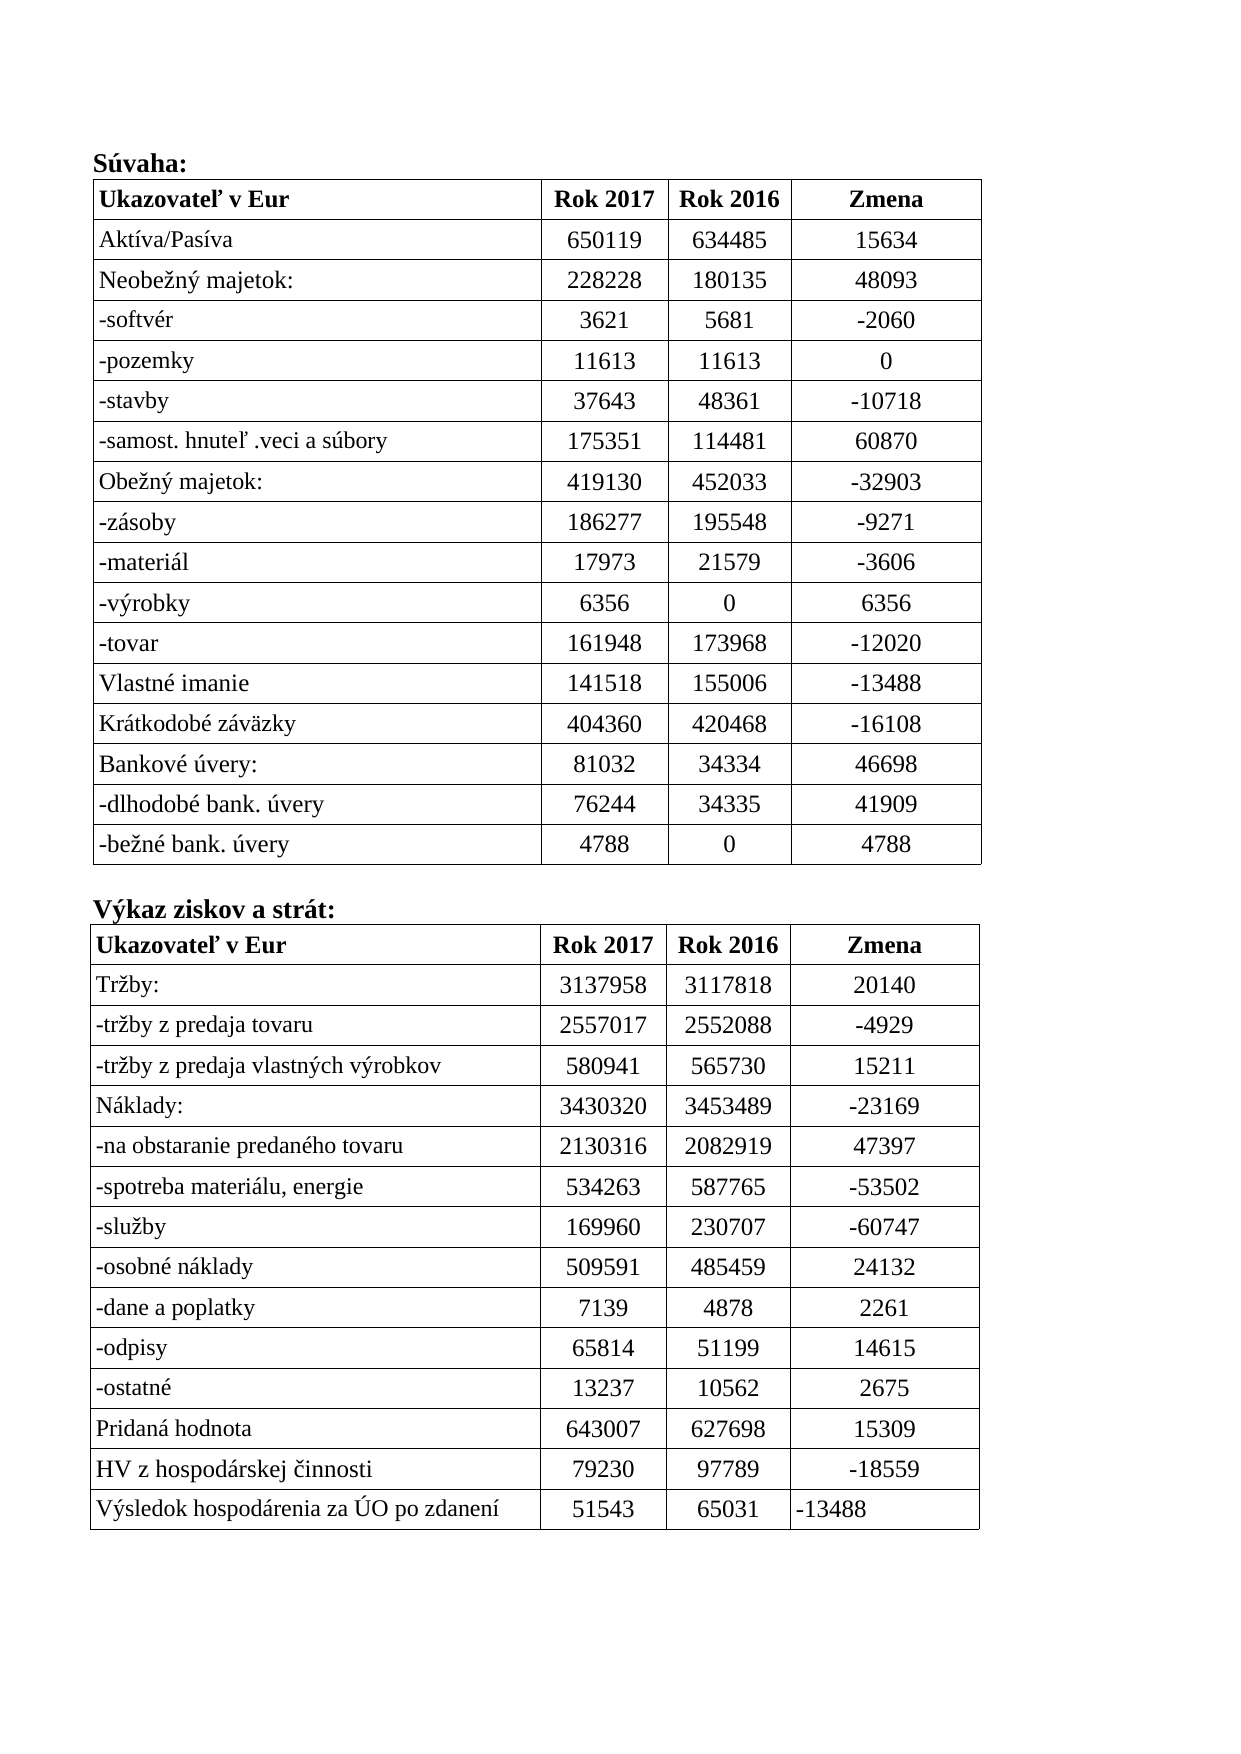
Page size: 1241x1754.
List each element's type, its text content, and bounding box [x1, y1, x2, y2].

table_cell 173968 [669, 623, 791, 662]
table_cell HV z hospodárskej činnosti [91, 1449, 540, 1488]
table_cell 627698 [667, 1409, 790, 1448]
table_cell -odpisy [91, 1328, 540, 1367]
table_cell 114481 [669, 422, 791, 461]
table_header Rok 2016 [667, 925, 790, 964]
table_cell 2675 [791, 1369, 979, 1408]
table_cell Tržby: [91, 965, 540, 1005]
table_cell 643007 [541, 1409, 666, 1448]
table_cell 509591 [541, 1248, 666, 1287]
table_cell 4878 [667, 1288, 790, 1327]
table_cell 485459 [667, 1248, 790, 1287]
table_cell 0 [669, 583, 791, 622]
table_cell 650119 [542, 220, 668, 259]
table_cell -dlhodobé bank. úvery [94, 785, 541, 824]
table_cell 34335 [669, 785, 791, 824]
table_cell -9271 [792, 502, 981, 542]
table_cell Obežný majetok: [94, 462, 541, 501]
table_cell -53502 [791, 1167, 979, 1206]
table_cell 34334 [669, 744, 791, 783]
table_cell 3430320 [541, 1086, 666, 1126]
table_cell 6356 [792, 583, 981, 622]
table_header Rok 2017 [541, 925, 666, 964]
table_cell Výsledok hospodárenia za ÚO po zdanení [91, 1490, 540, 1529]
table_cell 11613 [669, 341, 791, 380]
table_cell -pozemky [94, 341, 541, 380]
table_cell -stavby [94, 381, 541, 421]
table_cell 186277 [542, 502, 668, 542]
table_cell -dane a poplatky [91, 1288, 540, 1327]
table_cell Krátkodobé záväzky [94, 704, 541, 743]
table_cell 580941 [541, 1046, 666, 1085]
table_cell -32903 [792, 462, 981, 501]
table_cell Aktíva/Pasíva [94, 220, 541, 259]
table_cell 41909 [792, 785, 981, 824]
table_cell 2130316 [541, 1127, 666, 1166]
table_cell 3137958 [541, 965, 666, 1005]
table_cell 155006 [669, 664, 791, 703]
table_cell -10718 [792, 381, 981, 421]
table_cell 81032 [542, 744, 668, 783]
table_cell 180135 [669, 260, 791, 300]
table_cell 51199 [667, 1328, 790, 1367]
table_cell 230707 [667, 1207, 790, 1247]
table_cell 37643 [542, 381, 668, 421]
table_cell -13488 [792, 664, 981, 703]
table_cell 6356 [542, 583, 668, 622]
table_cell 4788 [542, 825, 668, 864]
table_cell 60870 [792, 422, 981, 461]
table_cell -60747 [791, 1207, 979, 1247]
text Výkaz ziskov a strát: [93, 893, 1091, 924]
table_cell -samost. hnuteľ .veci a súbory [94, 422, 541, 461]
table_cell -18559 [791, 1449, 979, 1488]
table_header Zmena [791, 925, 979, 964]
table_cell 51543 [541, 1490, 666, 1529]
table_cell 21579 [669, 543, 791, 582]
table_cell -23169 [791, 1086, 979, 1126]
table_cell 195548 [669, 502, 791, 542]
table_cell -na obstaranie predaného tovaru [91, 1127, 540, 1166]
table_header Rok 2017 [542, 180, 668, 219]
table_cell 10562 [667, 1369, 790, 1408]
table_cell 47397 [791, 1127, 979, 1166]
table_cell 452033 [669, 462, 791, 501]
table_cell -bežné bank. úvery [94, 825, 541, 864]
table_cell 0 [792, 341, 981, 380]
table_cell 15211 [791, 1046, 979, 1085]
table_cell 404360 [542, 704, 668, 743]
table_cell 11613 [542, 341, 668, 380]
table_cell 17973 [542, 543, 668, 582]
table_cell 65814 [541, 1328, 666, 1367]
table_cell -tržby z predaja vlastných výrobkov [91, 1046, 540, 1085]
table_cell 65031 [667, 1490, 790, 1529]
text Súvaha: [93, 148, 1091, 179]
table_cell 634485 [669, 220, 791, 259]
table_cell -12020 [792, 623, 981, 662]
table_cell 97789 [667, 1449, 790, 1488]
table_cell 2261 [791, 1288, 979, 1327]
table_cell -spotreba materiálu, energie [91, 1167, 540, 1206]
table_cell -13488 [791, 1490, 979, 1529]
table_cell -4929 [791, 1006, 979, 1045]
table_header Rok 2016 [669, 180, 791, 219]
table_cell 48361 [669, 381, 791, 421]
table_cell Náklady: [91, 1086, 540, 1126]
table_cell 420468 [669, 704, 791, 743]
table_cell 169960 [541, 1207, 666, 1247]
table_cell 0 [669, 825, 791, 864]
table_cell 228228 [542, 260, 668, 300]
table_cell -2060 [792, 301, 981, 340]
table_cell 419130 [542, 462, 668, 501]
table_cell 4788 [792, 825, 981, 864]
table_cell 141518 [542, 664, 668, 703]
table_header Ukazovateľ v Eur [91, 925, 540, 964]
table_cell -3606 [792, 543, 981, 582]
table_cell 3621 [542, 301, 668, 340]
table_cell 587765 [667, 1167, 790, 1206]
table_cell Pridaná hodnota [91, 1409, 540, 1448]
table_cell 2552088 [667, 1006, 790, 1045]
table_cell -16108 [792, 704, 981, 743]
table_cell Vlastné imanie [94, 664, 541, 703]
table_cell -tovar [94, 623, 541, 662]
table_cell 15309 [791, 1409, 979, 1448]
table_cell 15634 [792, 220, 981, 259]
table_cell 175351 [542, 422, 668, 461]
table_header Ukazovateľ v Eur [94, 180, 541, 219]
table_cell -zásoby [94, 502, 541, 542]
table_cell 76244 [542, 785, 668, 824]
table_cell -softvér [94, 301, 541, 340]
table_cell 5681 [669, 301, 791, 340]
table_cell 565730 [667, 1046, 790, 1085]
table_cell 48093 [792, 260, 981, 300]
table_cell 3453489 [667, 1086, 790, 1126]
table_cell -materiál [94, 543, 541, 582]
table_cell 7139 [541, 1288, 666, 1327]
table_cell 20140 [791, 965, 979, 1005]
table_cell 2557017 [541, 1006, 666, 1045]
table_cell 79230 [541, 1449, 666, 1488]
table_cell 534263 [541, 1167, 666, 1206]
table_cell -tržby z predaja tovaru [91, 1006, 540, 1045]
table_cell 2082919 [667, 1127, 790, 1166]
table_cell 46698 [792, 744, 981, 783]
table_cell 13237 [541, 1369, 666, 1408]
table_header Zmena [792, 180, 981, 219]
table_cell -výrobky [94, 583, 541, 622]
table_cell -osobné náklady [91, 1248, 540, 1287]
table_cell Bankové úvery: [94, 744, 541, 783]
table_cell Neobežný majetok: [94, 260, 541, 300]
table_cell 3117818 [667, 965, 790, 1005]
table_cell -služby [91, 1207, 540, 1247]
table_cell 14615 [791, 1328, 979, 1367]
table_cell 161948 [542, 623, 668, 662]
table_cell -ostatné [91, 1369, 540, 1408]
table_cell 24132 [791, 1248, 979, 1287]
